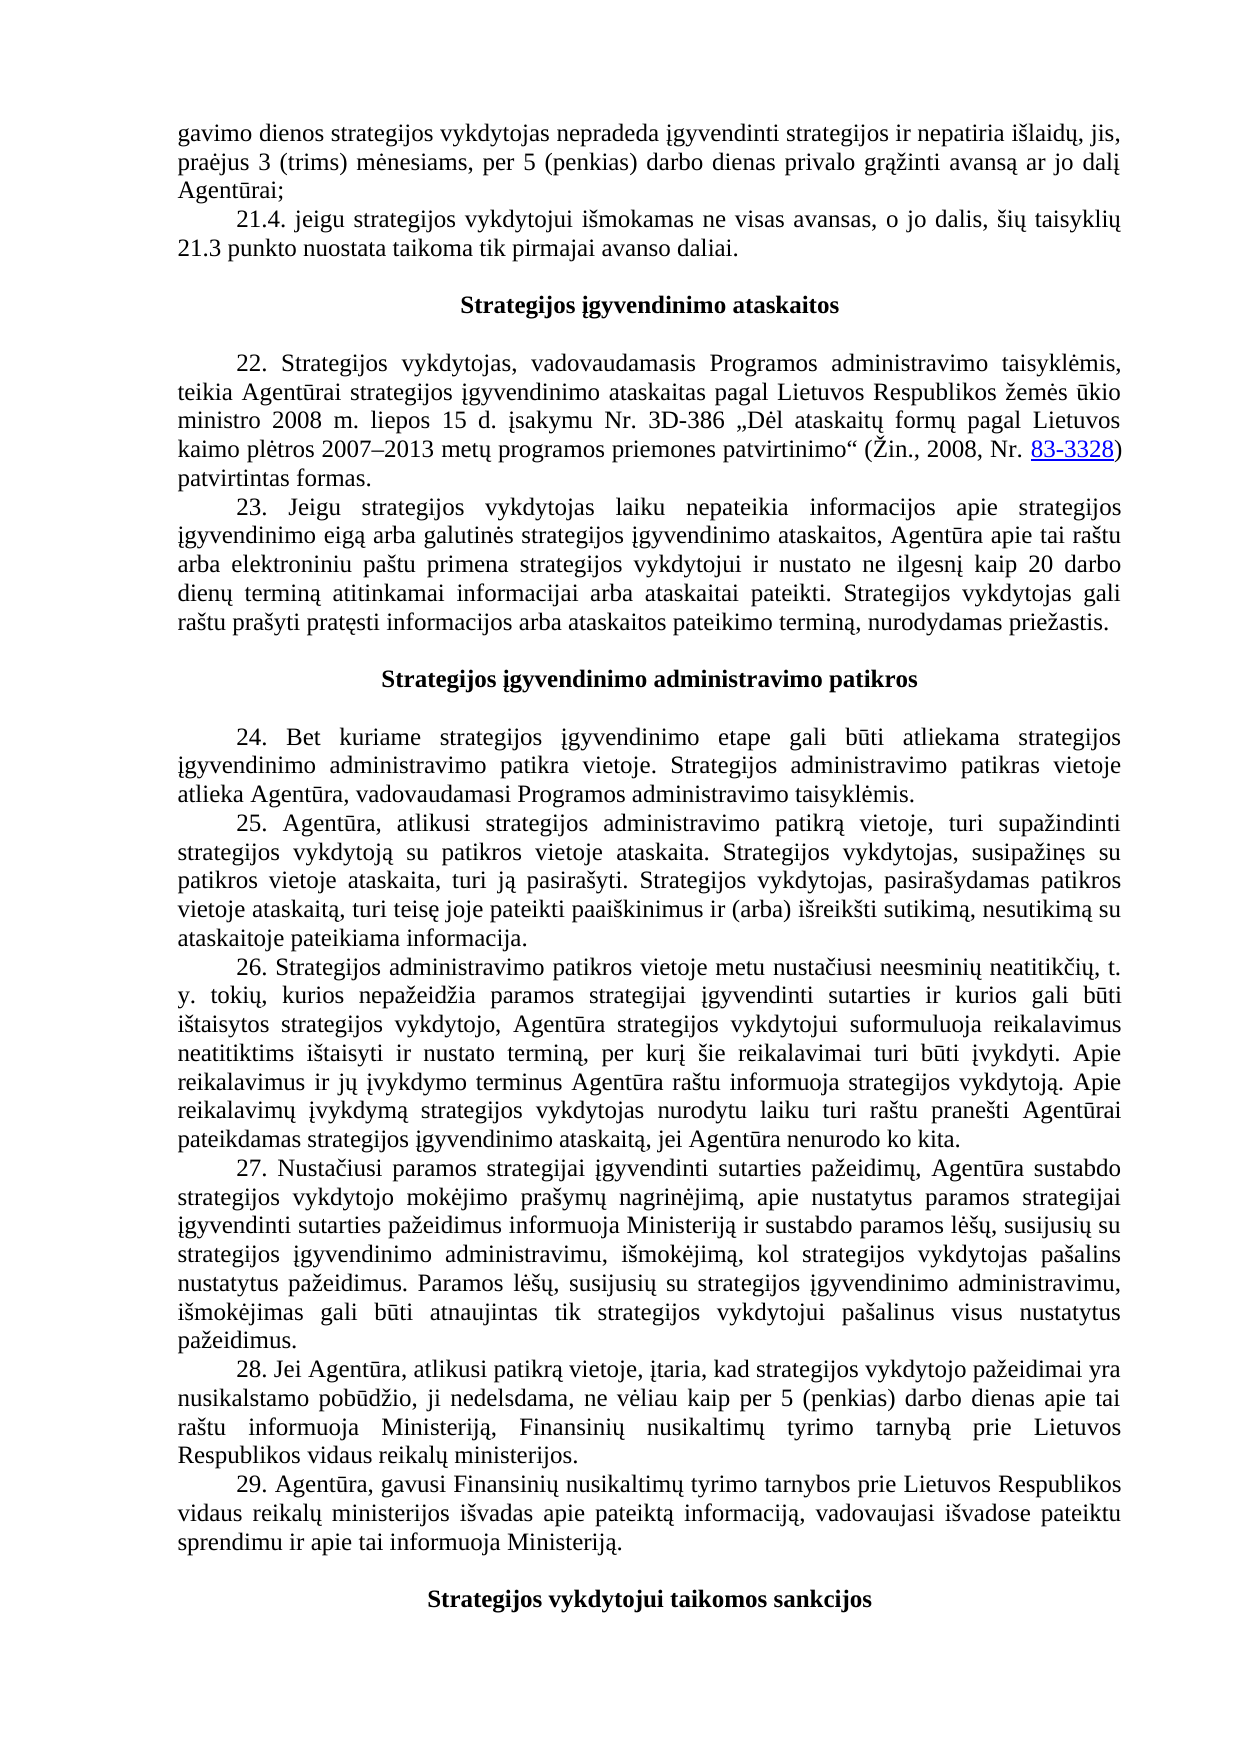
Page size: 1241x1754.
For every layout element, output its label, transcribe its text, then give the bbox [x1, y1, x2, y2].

text 26. Strategijos administravimo patikros vietoje metu nustačiusi neesminių neatitikčių, t. y. tokių, kurios nepažeidžia paramos strategijai įgyvendinti sutarties ir kurios gali būti ištaisytos strategijos vykdytojo, Agentūra strategijos vykdytojui suformuluoja reikalavimus neatitiktims ištaisyti ir nustato terminą, per kurį šie reikalavimai turi būti įvykdyti. Apie reikalavimus ir jų įvykdymo terminus Agentūra raštu informuoja strategijos vykdytoją. Apie reikalavimų įvykdymą strategijos vykdytojas nurodytu laiku turi raštu pranešti Agentūrai pateikdamas strategijos įgyvendinimo ataskaitą, jei Agentūra nenurodo ko kita. [177, 952, 1122, 1153]
text 21.4. jeigu strategijos vykdytojui išmokamas ne visas avansas, o jo dalis, šių taisyklių 21.3 punkto nuostata taikoma tik pirmajai avanso daliai. [177, 204, 1122, 262]
text 28. Jei Agentūra, atlikusi patikrą vietoje, įtaria, kad strategijos vykdytojo pažeidimai yra nusikalstamo pobūdžio, ji nedelsdama, ne vėliau kaip per 5 (penkias) darbo dienas apie tai raštu informuoja Ministeriją, Finansinių nusikaltimų tyrimo tarnybą prie Lietuvos Respublikos vidaus reikalų ministerijos. [177, 1354, 1122, 1469]
text 23. Jeigu strategijos vykdytojas laiku nepateikia informacijos apie strategijos įgyvendinimo eigą arba galutinės strategijos įgyvendinimo ataskaitos, Agentūra apie tai raštu arba elektroniniu paštu primena strategijos vykdytojui ir nustato ne ilgesnį kaip 20 darbo dienų terminą atitinkamai informacijai arba ataskaitai pateikti. Strategijos vykdytojas gali raštu prašyti pratęsti informacijos arba ataskaitos pateikimo terminą, nurodydamas priežastis. [177, 492, 1122, 636]
text Strategijos įgyvendinimo administravimo patikros [177, 664, 1122, 693]
text 22. Strategijos vykdytojas, vadovaudamasis Programos administravimo taisyklėmis, teikia Agentūrai strategijos įgyvendinimo ataskaitas pagal Lietuvos Respublikos žemės ūkio ministro 2008 m. liepos 15 d. įsakymu Nr. 3D-386 „Dėl ataskaitų formų pagal Lietuvos kaimo plėtros 2007–2013 metų programos priemones patvirtinimo“ (Žin., 2008, Nr. 83-3328) patvirtintas formas. [177, 348, 1122, 492]
text Strategijos vykdytojui taikomos sankcijos [177, 1584, 1122, 1613]
text gavimo dienos strategijos vykdytojas nepradeda įgyvendinti strategijos ir nepatiria išlaidų, jis, praėjus 3 (trims) mėnesiams, per 5 (penkias) darbo dienas privalo grąžinti avansą ar jo dalį Agentūrai; [177, 118, 1122, 204]
text 24. Bet kuriame strategijos įgyvendinimo etape gali būti atliekama strategijos įgyvendinimo administravimo patikra vietoje. Strategijos administravimo patikras vietoje atlieka Agentūra, vadovaudamasi Programos administravimo taisyklėmis. [177, 722, 1122, 808]
text 25. Agentūra, atlikusi strategijos administravimo patikrą vietoje, turi supažindinti strategijos vykdytoją su patikros vietoje ataskaita. Strategijos vykdytojas, susipažinęs su patikros vietoje ataskaita, turi ją pasirašyti. Strategijos vykdytojas, pasirašydamas patikros vietoje ataskaitą, turi teisę joje pateikti paaiškinimus ir (arba) išreikšti sutikimą, nesutikimą su ataskaitoje pateikiama informacija. [177, 808, 1122, 952]
text 29. Agentūra, gavusi Finansinių nusikaltimų tyrimo tarnybos prie Lietuvos Respublikos vidaus reikalų ministerijos išvadas apie pateiktą informaciją, vadovaujasi išvadose pateiktu sprendimu ir apie tai informuoja Ministeriją. [177, 1469, 1122, 1556]
text 27. Nustačiusi paramos strategijai įgyvendinti sutarties pažeidimų, Agentūra sustabdo strategijos vykdytojo mokėjimo prašymų nagrinėjimą, apie nustatytus paramos strategijai įgyvendinti sutarties pažeidimus informuoja Ministeriją ir sustabdo paramos lėšų, susijusių su strategijos įgyvendinimo administravimu, išmokėjimą, kol strategijos vykdytojas pašalins nustatytus pažeidimus. Paramos lėšų, susijusių su strategijos įgyvendinimo administravimu, išmokėjimas gali būti atnaujintas tik strategijos vykdytojui pašalinus visus nustatytus pažeidimus. [177, 1153, 1122, 1354]
text Strategijos įgyvendinimo ataskaitos [177, 291, 1122, 319]
